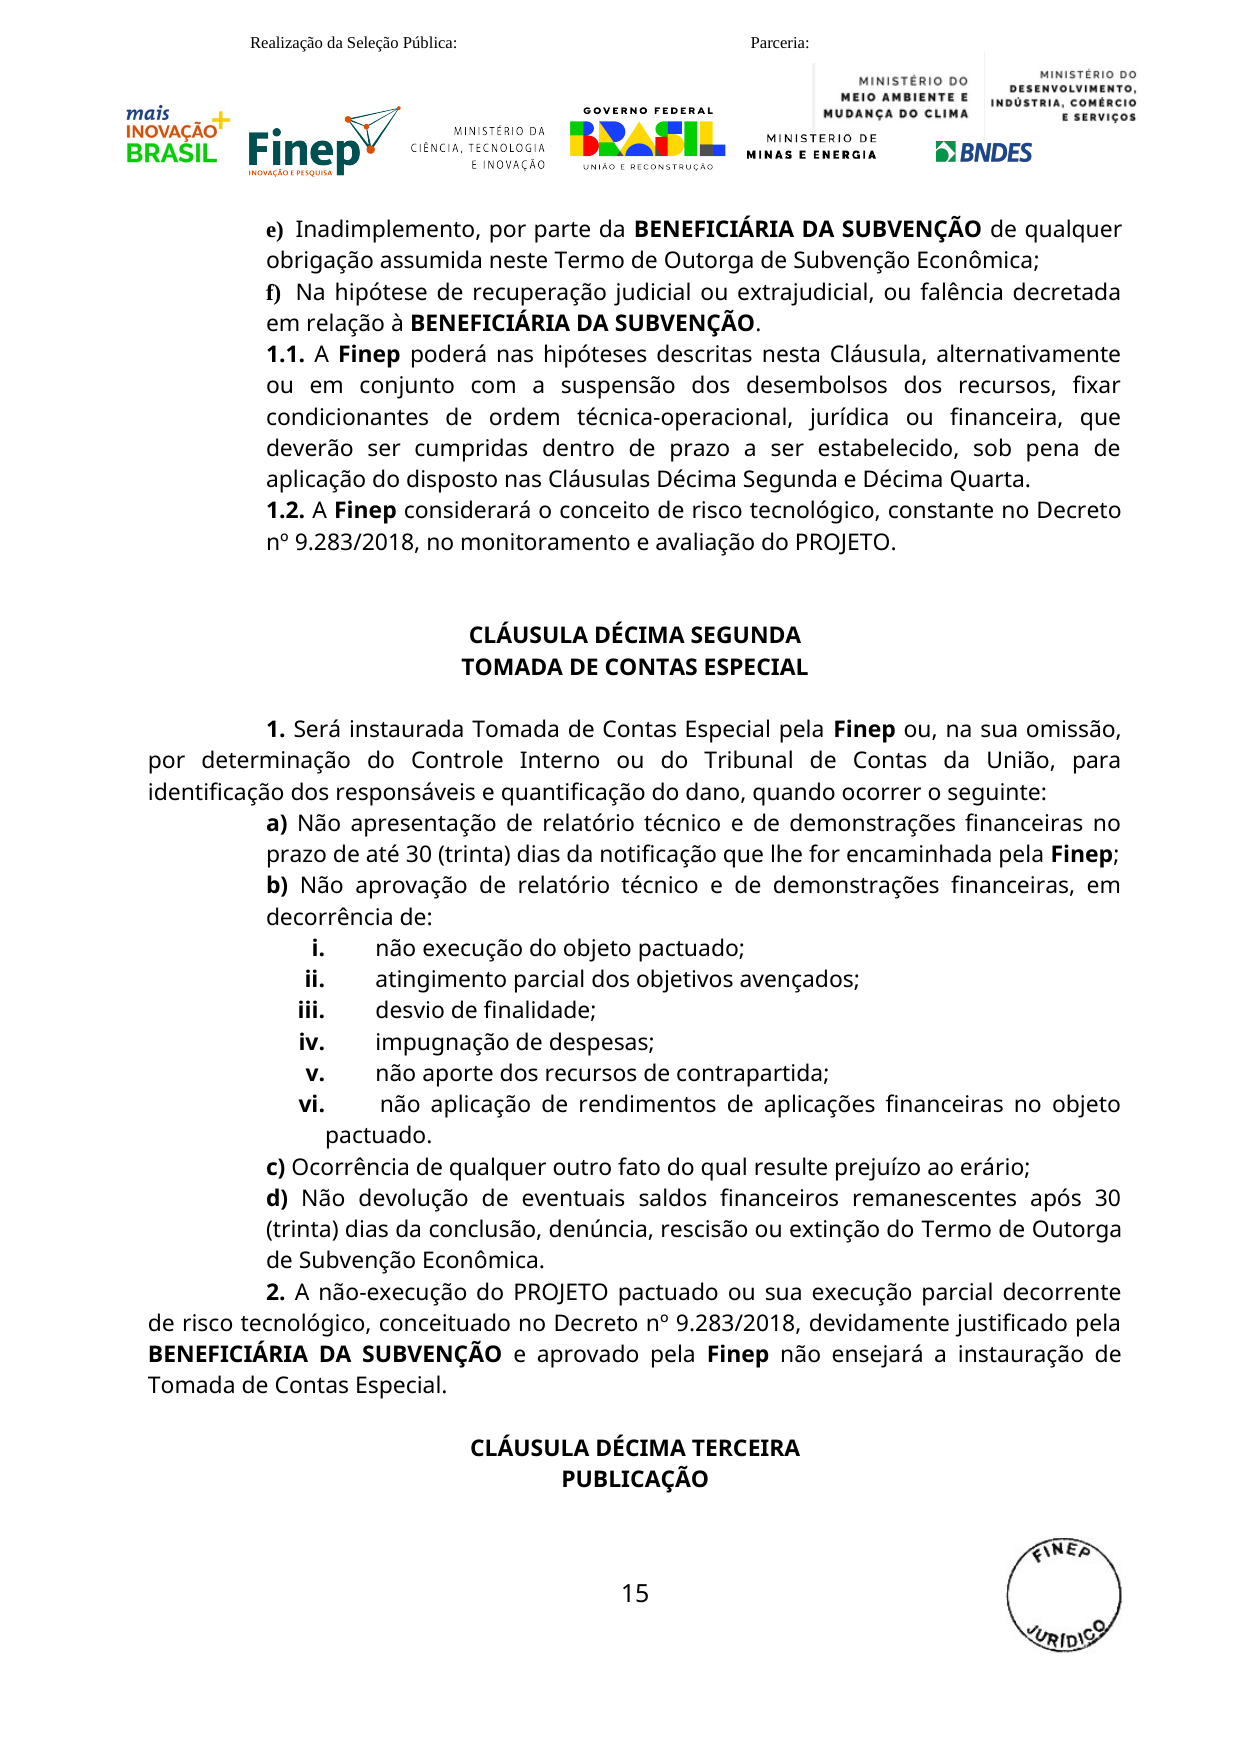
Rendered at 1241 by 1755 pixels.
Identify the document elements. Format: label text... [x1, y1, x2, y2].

list não execução do objeto pactuado; [325, 932, 1122, 963]
text a) Não apresentação de relatório técnico e de demonstrações financeiras no prazo de até 30 (trinta) dias da notificação que lhe for encaminhada pela Finep; [266, 807, 1122, 869]
list Na hipótese de recuperação judicial ou extrajudicial, ou falência decretada em relação à BENEFICIÁRIA DA SUBVENÇÃO. [266, 276, 1122, 338]
list atingimento parcial dos objetivos avençados; [325, 963, 1122, 994]
list Inadimplemento, por parte da BENEFICIÁRIA DA SUBVENÇÃO de qualquer obrigação assumida neste Termo de Outorga de Subvenção Econômica; [266, 213, 1122, 276]
list desvio de finalidade; [325, 994, 1122, 1026]
list impugnação de despesas; [325, 1026, 1122, 1057]
text c) Ocorrência de qualquer outro fato do qual resulte prejuízo ao erário; [266, 1151, 1122, 1182]
list não aplicação de rendimentos de aplicações financeiras no objeto pactuado. [325, 1088, 1122, 1151]
subtitle PUBLICAÇÃO [148, 1463, 1122, 1494]
subtitle CLÁUSULA DÉCIMA TERCEIRA [148, 1432, 1122, 1463]
text 1.2. A Finep considerará o conceito de risco tecnológico, constante no Decreto nº 9.283/2018, no monitoramento e avaliação do PROJETO. [266, 494, 1122, 557]
text 2. A não-execução do PROJETO pactuado ou sua execução parcial decorrente de risco tecnológico, conceituado no Decreto nº 9.283/2018, devidamente justificado pela BENEFICIÁRIA DA SUBVENÇÃO e aprovado pela Finep não ensejará a instauração de Tomada de Contas Especial. [148, 1276, 1122, 1401]
list não aporte dos recursos de contrapartida; [325, 1057, 1122, 1088]
text 1.1. A Finep poderá nas hipóteses descritas nesta Cláusula, alternativamente ou em conjunto com a suspensão dos desembolsos dos recursos, fixar condicionantes de ordem técnica-operacional, jurídica ou financeira, que deverão ser cumpridas dentro de prazo a ser estabelecido, sob pena de aplicação do disposto nas Cláusulas Décima Segunda e Décima Quarta. [266, 338, 1122, 494]
text d) Não devolução de eventuais saldos financeiros remanescentes após 30 (trinta) dias da conclusão, denúncia, rescisão ou extinção do Termo de Outorga de Subvenção Econômica. [266, 1182, 1122, 1276]
text b) Não aprovação de relatório técnico e de demonstrações financeiras, em decorrência de: [266, 869, 1122, 932]
subtitle CLÁUSULA DÉCIMA SEGUNDA [148, 619, 1122, 651]
subtitle TOMADA DE CONTAS ESPECIAL [148, 651, 1122, 682]
text 1. Será instaurada Tomada de Contas Especial pela Finep ou, na sua omissão, por determinação do Controle Interno ou do Tribunal de Contas da União, para identificação dos responsáveis e quantificação do dano, quando ocorrer o seguinte: [148, 713, 1122, 807]
